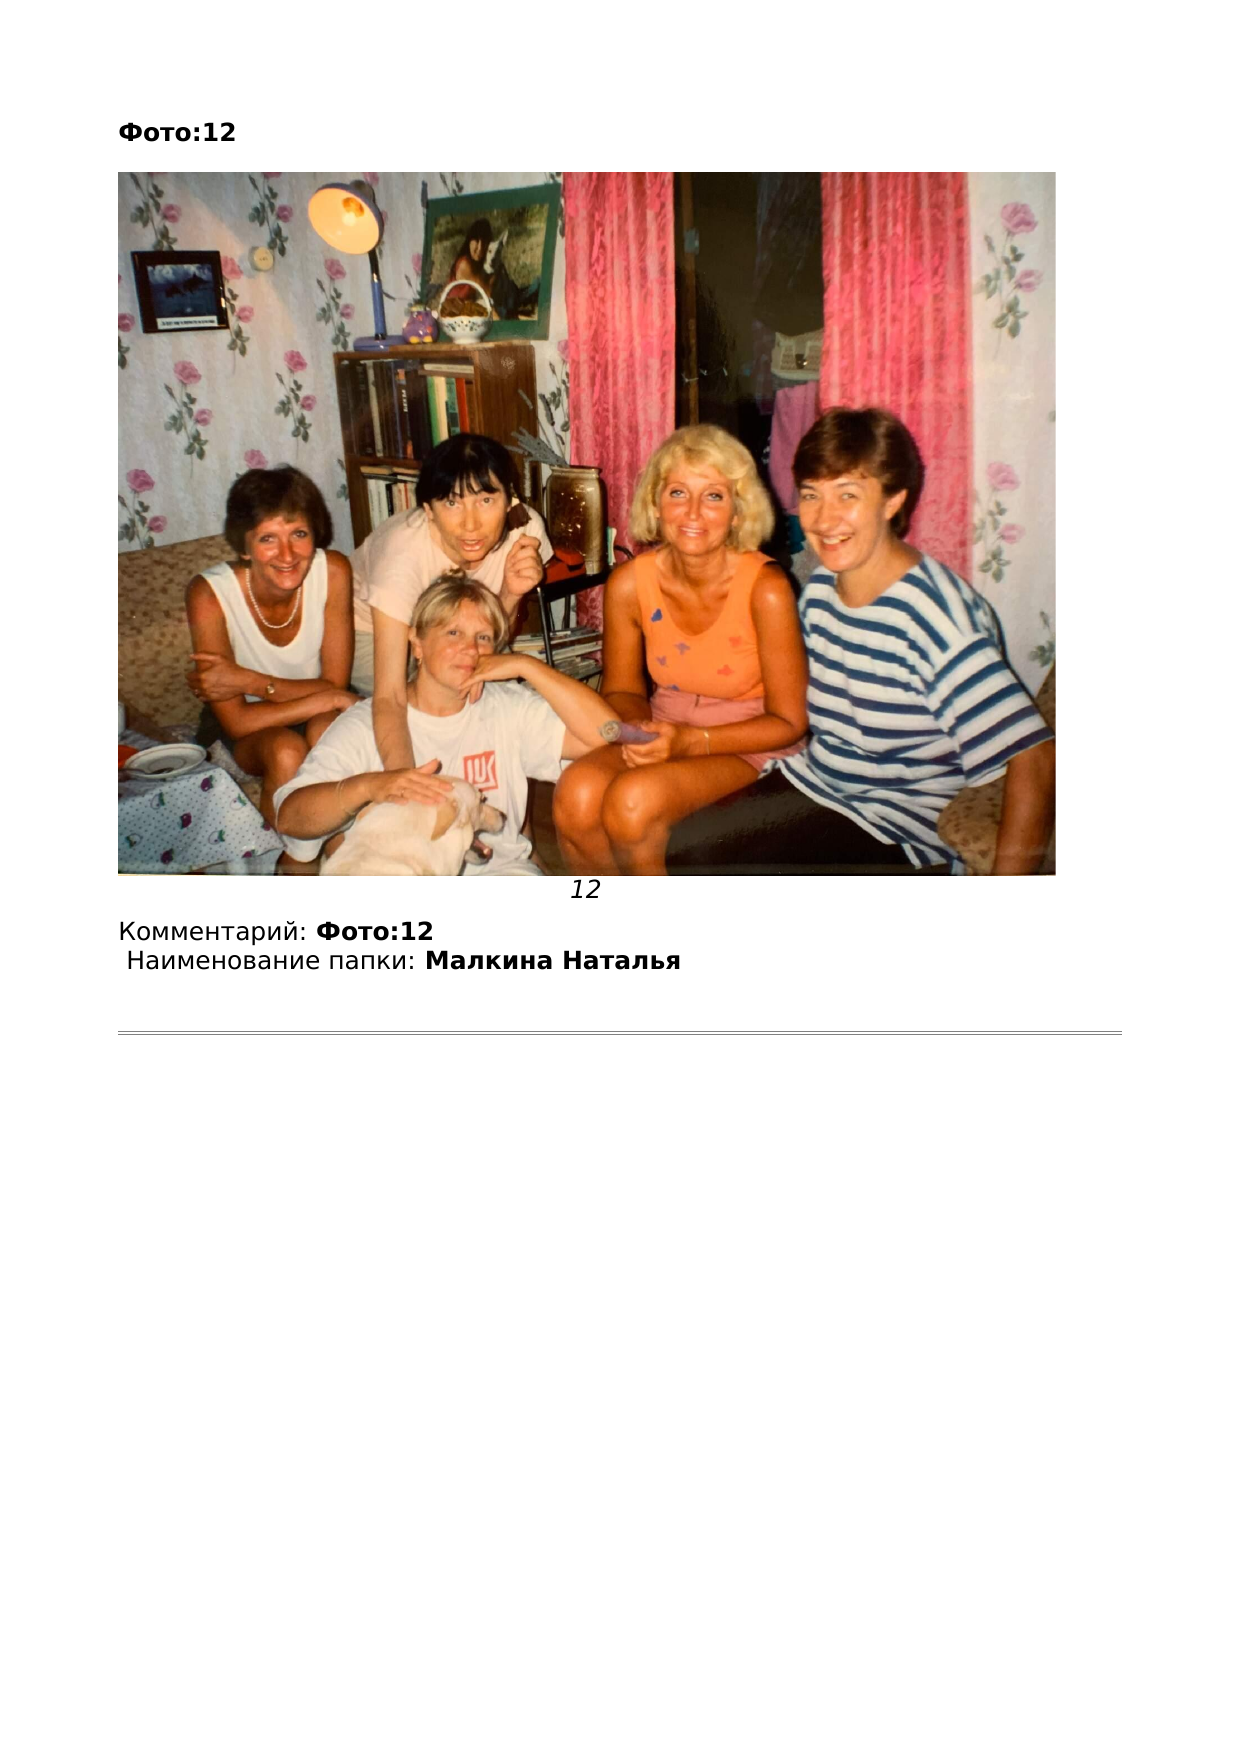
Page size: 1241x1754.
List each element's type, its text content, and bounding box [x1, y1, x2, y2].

subtitle Фото:12 [118, 118, 1122, 147]
picture [118, 172, 1056, 876]
text 12 [118, 876, 1056, 904]
text Комментарий: Фото:12 Наименование папки: Малкина Наталья [118, 917, 1122, 1004]
